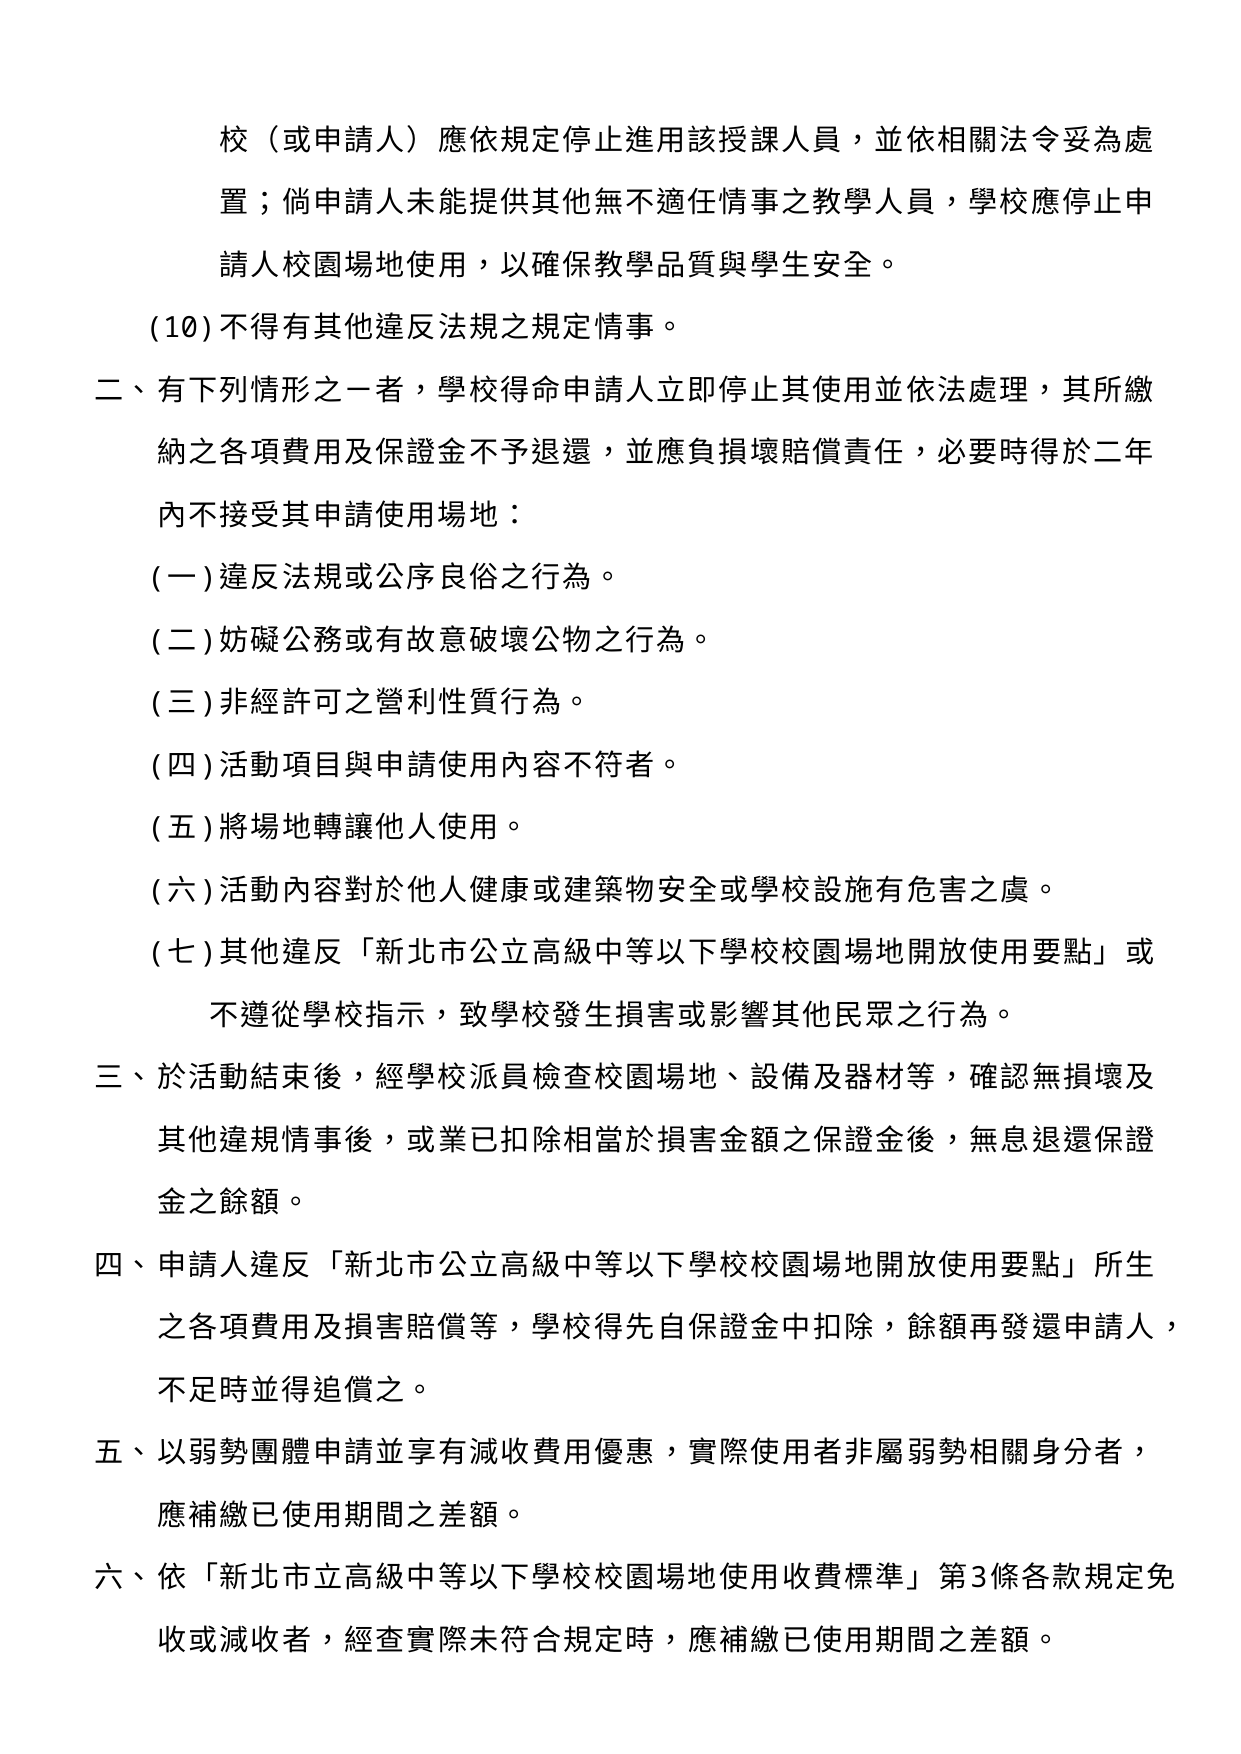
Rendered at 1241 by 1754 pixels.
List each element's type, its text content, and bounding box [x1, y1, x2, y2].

text (二)妨礙公務或有故意破壞公物之行為。 [143, 596, 1177, 658]
text (六)活動內容對於他人健康或建築物安全或學校設施有危害之虞。 [143, 846, 1177, 908]
text 二、有下列情形之ㄧ者，學校得命申請人立即停止其使用並依法處理，其所繳納之各項費用及保證金不予退還，並應負損壞賠償責任，必要時得於二年內不接受其申請使用場地： [93, 346, 1177, 533]
text 五、以弱勢團體申請並享有減收費用優惠，實際使用者非屬弱勢相關身分者，應補繳已使用期間之差額。 [93, 1408, 1177, 1533]
text (四)活動項目與申請使用內容不符者。 [143, 721, 1177, 783]
list 申請人向學校申請校園場地使用進行高級中等以下學生之教學或活動，應主動提供授課人員名冊，供學校查核，倘授課人員經查有《校外人士協助高級中等以下學校教學或活動注意事項》所列不適任情事，學校（或申請人）應依規定停止進用該授課人員，並依相關法令妥為處置；倘申請人未能提供其他無不適任情事之教學人員，學校應停止申請人校園場地使用，以確保教學品質與學生安全。 [143, 96, 1177, 283]
list 不得有其他違反法規之規定情事。 [143, 283, 1177, 346]
text (一)違反法規或公序良俗之行為。 [143, 533, 1177, 596]
text (七)其他違反「新北市公立高級中等以下學校校園場地開放使用要點」或不遵從學校指示，致學校發生損害或影響其他民眾之行為。 [143, 908, 1177, 1033]
text 四、申請人違反「新北市公立高級中等以下學校校園場地開放使用要點」所生之各項費用及損害賠償等，學校得先自保證金中扣除，餘額再發還申請人，不足時並得追償之。 [93, 1221, 1177, 1408]
text 三、於活動結束後，經學校派員檢查校園場地、設備及器材等，確認無損壞及其他違規情事後，或業已扣除相當於損害金額之保證金後，無息退還保證金之餘額。 [93, 1033, 1177, 1221]
text 六、依「新北市立高級中等以下學校校園場地使用收費標準」第3條各款規定免收或減收者，經查實際未符合規定時，應補繳已使用期間之差額。 [93, 1533, 1177, 1658]
text (三)非經許可之營利性質行為。 [143, 658, 1177, 721]
text (五)將場地轉讓他人使用。 [143, 783, 1177, 846]
